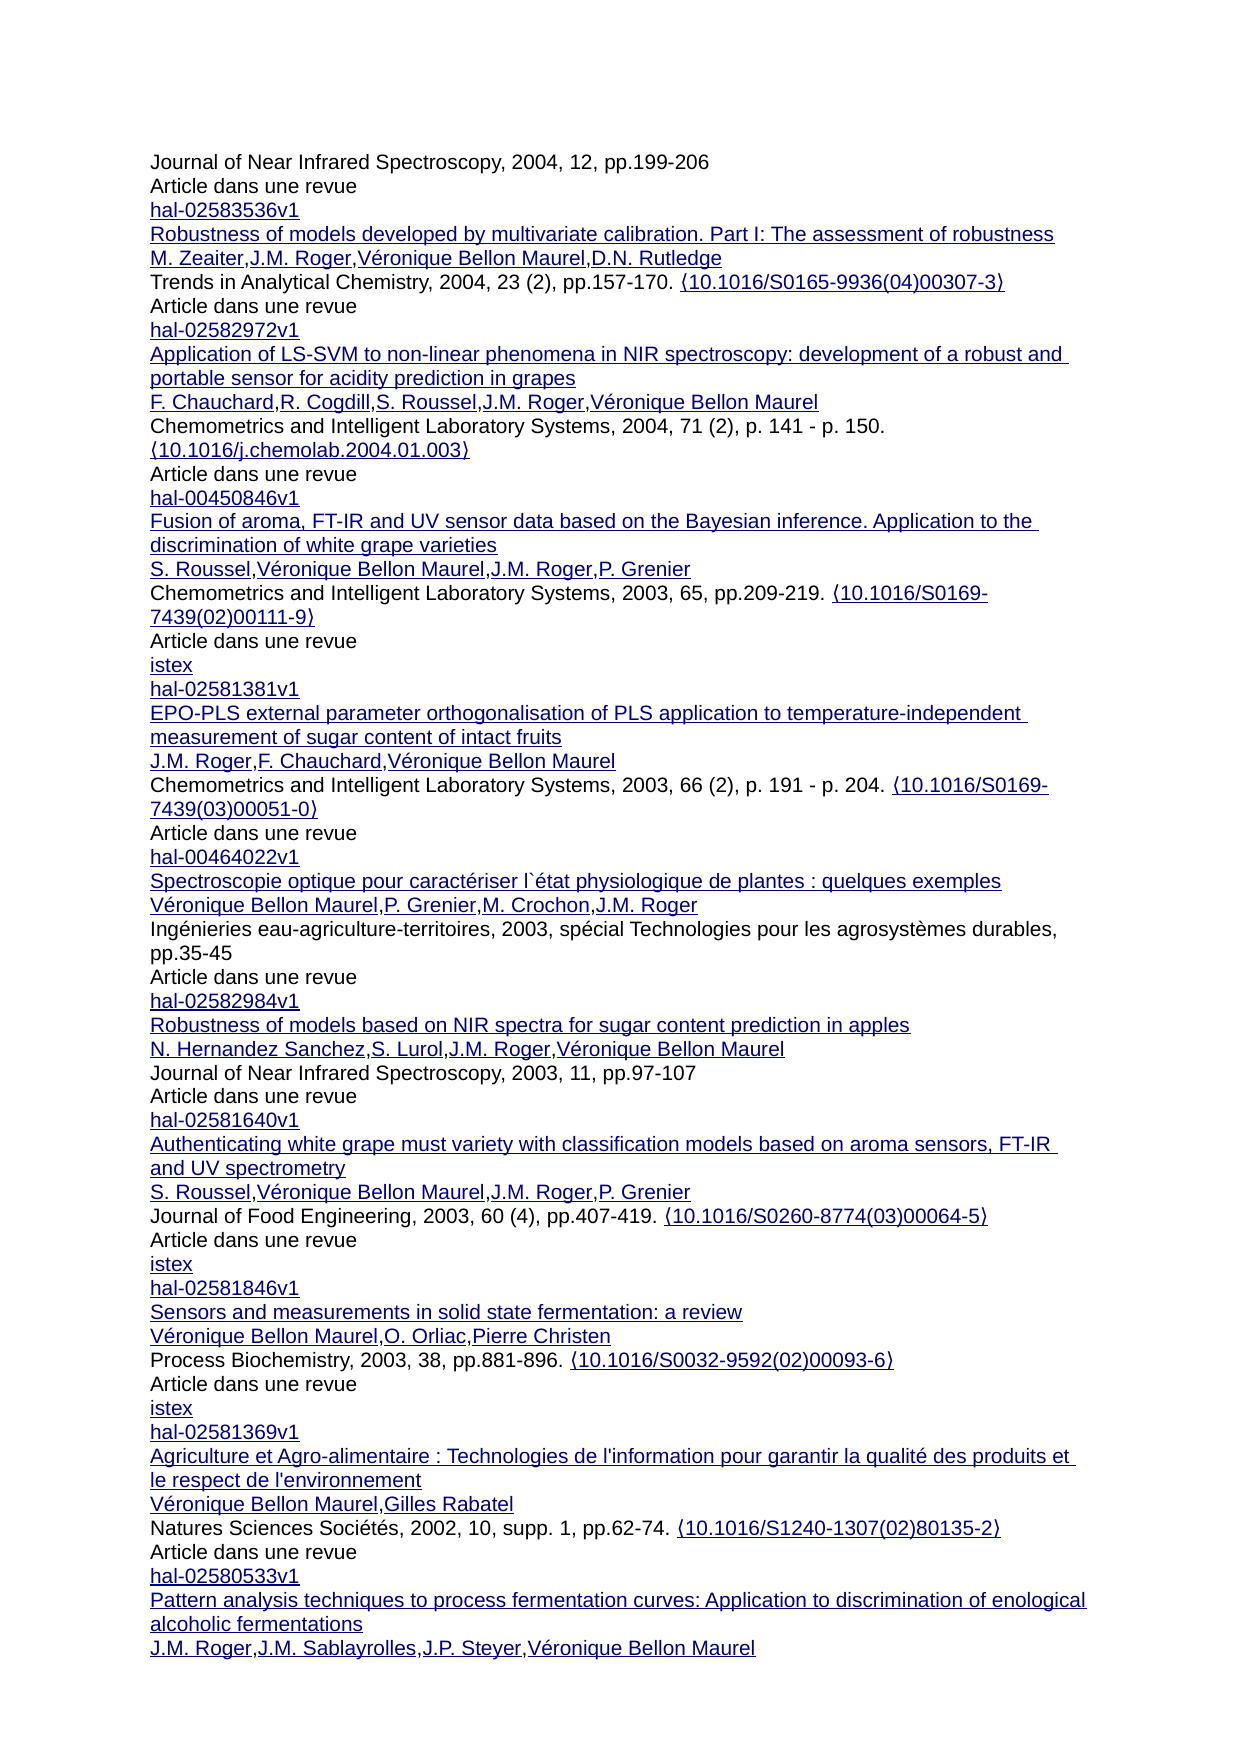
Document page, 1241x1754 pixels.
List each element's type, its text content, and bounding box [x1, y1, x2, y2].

table_cell Authenticating white grape must variety with classification models based on aroma sensors, FT-IR and UV spectrometry S. Roussel,Véronique Bellon Maurel,J.M. Roger,P. Grenier Journal of Food Engineering, 2003, 60 (4), pp.407-419. ⟨10.1016/S0260-8774(03)00064-5⟩ Article dans une revue istex hal-02581846v1 [150, 1132, 1090, 1300]
table_cell Fusion of aroma, FT-IR and UV sensor data based on the Bayesian inference. Application to the discrimination of white grape varieties S. Roussel,Véronique Bellon Maurel,J.M. Roger,P. Grenier Chemometrics and Intelligent Laboratory Systems, 2003, 65, pp.209-219. ⟨10.1016/S0169-7439(02)00111-9⟩ Article dans une revue istex hal-02581381v1 [150, 509, 1090, 701]
table_cell Sensors and measurements in solid state fermentation: a review Véronique Bellon Maurel,O. Orliac,Pierre Christen Process Biochemistry, 2003, 38, pp.881-896. ⟨10.1016/S0032-9592(02)00093-6⟩ Article dans une revue istex hal-02581369v1 [150, 1300, 1090, 1444]
table_cell Journal of Near Infrared Spectroscopy, 2004, 12, pp.199-206 Article dans une revue hal-02583536v1 [150, 150, 1090, 222]
table_cell Agriculture et Agro-alimentaire : Technologies de l'information pour garantir la qualité des produits et le respect de l'environnement Véronique Bellon Maurel,Gilles Rabatel Natures Sciences Sociétés, 2002, 10, supp. 1, pp.62-74. ⟨10.1016/S1240-1307(02)80135-2⟩ Article dans une revue hal-02580533v1 [150, 1444, 1090, 1587]
table_cell Pattern analysis techniques to process fermentation curves: Application to discrimination of enological alcoholic fermentations J.M. Roger,J.M. Sablayrolles,J.P. Steyer,Véronique Bellon Maurel [150, 1588, 1090, 1659]
table_cell Robustness of models based on NIR spectra for sugar content prediction in apples N. Hernandez Sanchez,S. Lurol,J.M. Roger,Véronique Bellon Maurel Journal of Near Infrared Spectroscopy, 2003, 11, pp.97-107 Article dans une revue hal-02581640v1 [150, 1013, 1090, 1132]
table_cell Spectroscopie optique pour caractériser l`état physiologique de plantes : quelques exemples Véronique Bellon Maurel,P. Grenier,M. Crochon,J.M. Roger Ingénieries eau-agriculture-territoires, 2003, spécial Technologies pour les agrosystèmes durables, pp.35-45 Article dans une revue hal-02582984v1 [150, 869, 1090, 1012]
table_cell Application of LS-SVM to non-linear phenomena in NIR spectroscopy: development of a robust and portable sensor for acidity prediction in grapes F. Chauchard,R. Cogdill,S. Roussel,J.M. Roger,Véronique Bellon Maurel Chemometrics and Intelligent Laboratory Systems, 2004, 71 (2), p. 141 - p. 150. ⟨10.1016/j.chemolab.2004.01.003⟩ Article dans une revue hal-00450846v1 [150, 342, 1090, 509]
table_cell Robustness of models developed by multivariate calibration. Part I: The assessment of robustness M. Zeaiter,J.M. Roger,Véronique Bellon Maurel,D.N. Rutledge Trends in Analytical Chemistry, 2004, 23 (2), pp.157-170. ⟨10.1016/S0165-9936(04)00307-3⟩ Article dans une revue hal-02582972v1 [150, 222, 1090, 342]
table_cell EPO-PLS external parameter orthogonalisation of PLS application to temperature-independent measurement of sugar content of intact fruits J.M. Roger,F. Chauchard,Véronique Bellon Maurel Chemometrics and Intelligent Laboratory Systems, 2003, 66 (2), p. 191 - p. 204. ⟨10.1016/S0169-7439(03)00051-0⟩ Article dans une revue hal-00464022v1 [150, 701, 1090, 869]
